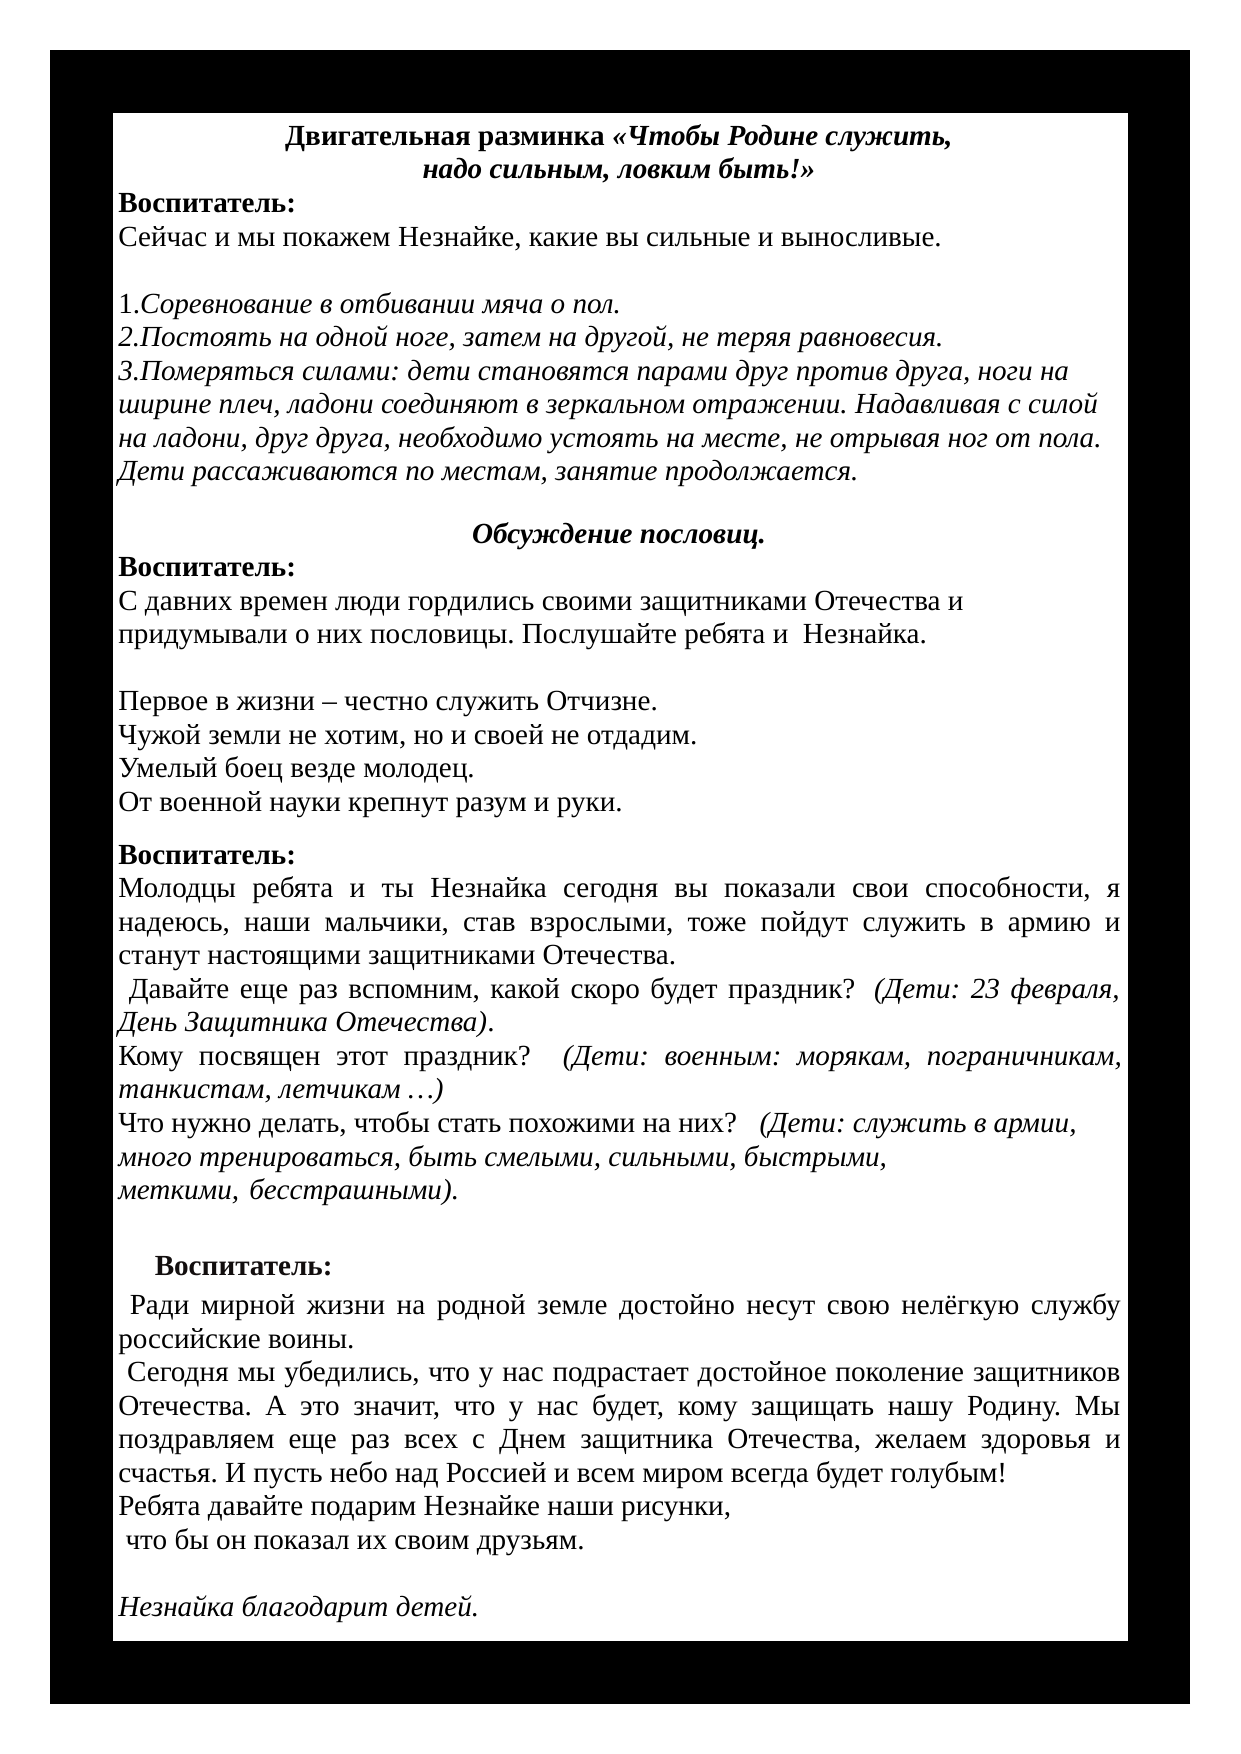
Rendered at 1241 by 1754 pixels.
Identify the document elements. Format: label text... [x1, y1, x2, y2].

text надо сильным, ловким быть!» [118, 152, 1122, 185]
text Кому посвящен этот праздник? (Дети: военным: морякам, пограничникам, танкистам, летчикам …) [118, 1038, 1122, 1105]
text Чужой земли не хотим, но и своей не отдадим. [118, 717, 1122, 751]
text Ребята давайте подарим Незнайке наши рисунки, [118, 1488, 1122, 1522]
text Воспитатель: [118, 1225, 1122, 1287]
text Воспитатель: [118, 549, 1122, 583]
text Умелый боец везде молодец. [118, 751, 1122, 784]
text что бы он показал их своим друзьям. [118, 1522, 1122, 1556]
text Воспитатель: [118, 837, 1122, 870]
text С давних времен люди гордились своими защитниками Отечества и придумывали о них пословицы. Послушайте ребята и Незнайка. [118, 583, 1122, 650]
text Дети рассаживаются по местам, занятие продолжается. [118, 453, 1122, 487]
text 2.Постоять на одной ноге, затем на другой, не теряя равновесия. [118, 319, 1122, 353]
text Первое в жизни – честно служить Отчизне. [118, 683, 1122, 717]
text Молодцы ребята и ты Незнайка сегодня вы показали свои способности, я надеюсь, наши мальчики, став взрослыми, тоже пойдут служить в армию и станут настоящими защитниками Отечества. [118, 870, 1122, 971]
text От военной науки крепнут разум и руки. [118, 784, 1122, 818]
text Двигательная разминка «Чтобы Родине служить, [118, 118, 1122, 152]
text Обсуждение пословиц. [118, 516, 1122, 549]
text Сейчас и мы покажем Незнайке, какие вы сильные и выносливые. [118, 219, 1122, 252]
text 3.Померяться силами: дети становятся парами друг против друга, ноги на ширине плеч, ладони соединяют в зеркальном отражении. Надавливая с силой на ладони, друг друга, необходимо устоять на месте, не отрывая ног от пола. [118, 353, 1122, 453]
text Сегодня мы убедились, что у нас подрастает достойное поколение защитников Отечества. А это значит, что у нас будет, кому защищать нашу Родину. Мы поздравляем еще раз всех с Днем защитника Отечества, желаем здоровья и счастья. И пусть небо над Россией и всем миром всегда будет голубым! [118, 1354, 1122, 1488]
text 1.Соревнование в отбивании мяча о пол. [118, 286, 1122, 319]
text Давайте еще раз вспомним, какой скоро будет праздник? (Дети: 23 февраля, День Защитника Отечества). [118, 971, 1122, 1038]
text Воспитатель: [118, 185, 1122, 219]
text Незнайка благодарит детей. [118, 1589, 1122, 1623]
text Что нужно делать, чтобы стать похожими на них? (Дети: служить в армии, много тренироваться, быть смелыми, сильными, быстрыми, меткими, бесстрашными). [118, 1105, 1122, 1206]
text Ради мирной жизни на родной земле достойно несут свою нелёгкую службу российские воины. [118, 1287, 1122, 1354]
